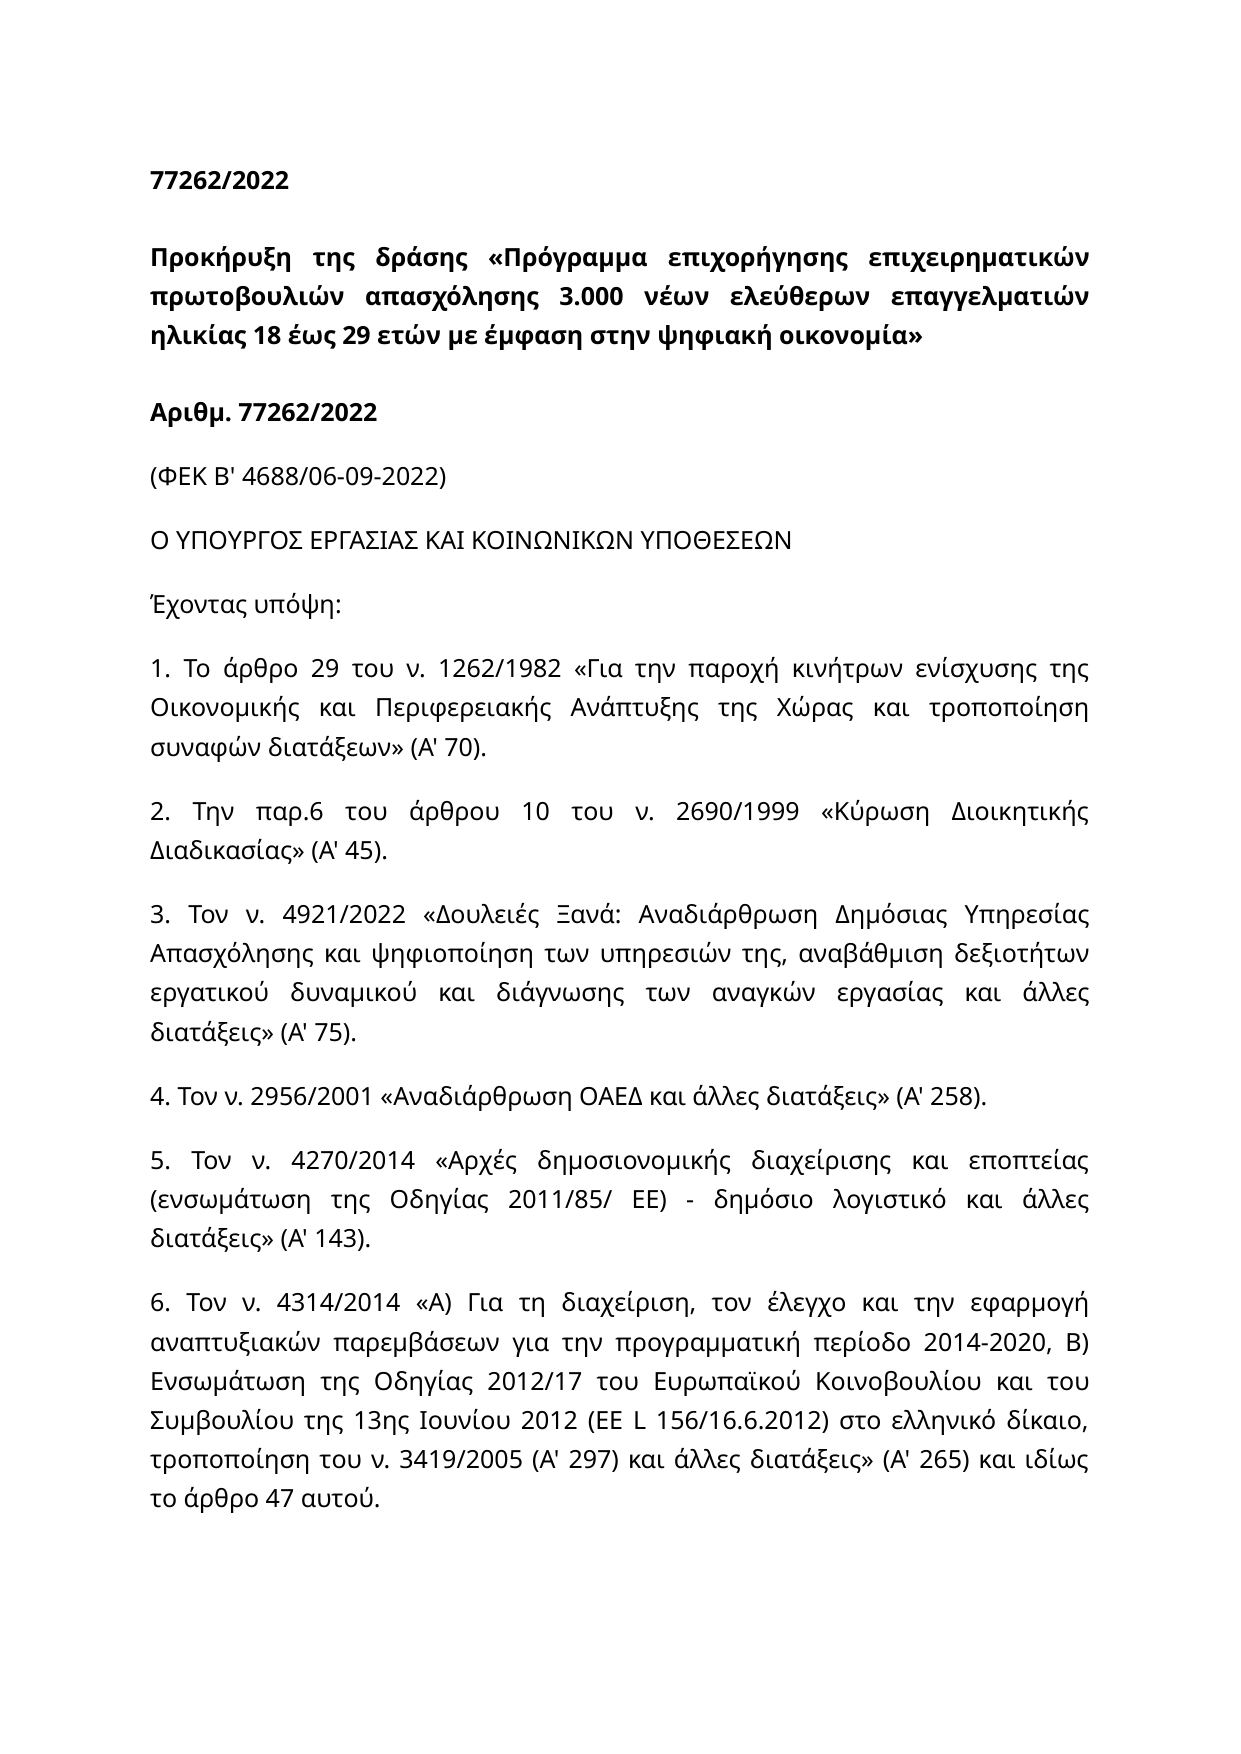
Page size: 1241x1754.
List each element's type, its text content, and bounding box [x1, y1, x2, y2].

text Αριθμ. 77262/2022 [150, 394, 1090, 428]
title Προκήρυξη της δράσης «Πρόγραμμα επιχορήγησης επιχειρηματικών πρωτοβουλιών απασχόλησης 3.000 νέων ελεύθερων επαγγελματιών ηλικίας 18 έως 29 ετών με έμφαση στην ψηφιακή οικονομία» [150, 239, 1090, 352]
title 77262/2022 [150, 162, 1090, 197]
text 6. Τον ν. 4314/2014 «Α) Για τη διαχείριση, τον έλεγχο και την εφαρμογή αναπτυξιακών παρεμβάσεων για την προγραμματική περίοδο 2014-2020, Β) Ενσωμάτωση της Οδηγίας 2012/17 του Ευρωπαϊκού Κοινοβουλίου και του Συμβουλίου της 13ης Ιουνίου 2012 (ΕΕ L 156/16.6.2012) στο ελληνικό δίκαιο, τροποποίηση του ν. 3419/2005 (Α' 297) και άλλες διατάξεις» (Α' 265) και ιδίως το άρθρο 47 αυτού. [150, 1285, 1090, 1515]
text 4. Τον ν. 2956/2001 «Αναδιάρθρωση ΟΑΕΔ και άλλες διατάξεις» (Α' 258). [150, 1078, 1090, 1112]
text 1. Το άρθρο 29 του ν. 1262/1982 «Για την παροχή κινήτρων ενίσχυσης της Οικονομικής και Περιφερειακής Ανάπτυξης της Χώρας και τροποποίηση συναφών διατάξεων» (Α' 70). [150, 651, 1090, 763]
text 3. Τον ν. 4921/2022 «Δουλειές Ξανά: Αναδιάρθρωση Δημόσιας Υπηρεσίας Απασχόλησης και ψηφιοποίηση των υπηρεσιών της, αναβάθμιση δεξιοτήτων εργατικού δυναμικού και διάγνωσης των αναγκών εργασίας και άλλες διατάξεις» (Α' 75). [150, 897, 1090, 1048]
text (ΦΕΚ Β' 4688/06-09-2022) [150, 458, 1090, 492]
text Ο ΥΠΟΥΡΓΟΣ ΕΡΓΑΣΙΑΣ ΚΑΙ ΚΟΙΝΩΝΙΚΩΝ ΥΠΟΘΕΣΕΩΝ [150, 522, 1090, 557]
text Έχοντας υπόψη: [150, 587, 1090, 621]
text 2. Την παρ.6 του άρθρου 10 του ν. 2690/1999 «Κύρωση Διοικητικής Διαδικασίας» (Α' 45). [150, 793, 1090, 867]
text 5. Τον ν. 4270/2014 «Αρχές δημοσιονομικής διαχείρισης και εποπτείας (ενσωμάτωση της Οδηγίας 2011/85/ ΕΕ) - δημόσιο λογιστικό και άλλες διατάξεις» (Α' 143). [150, 1142, 1090, 1255]
